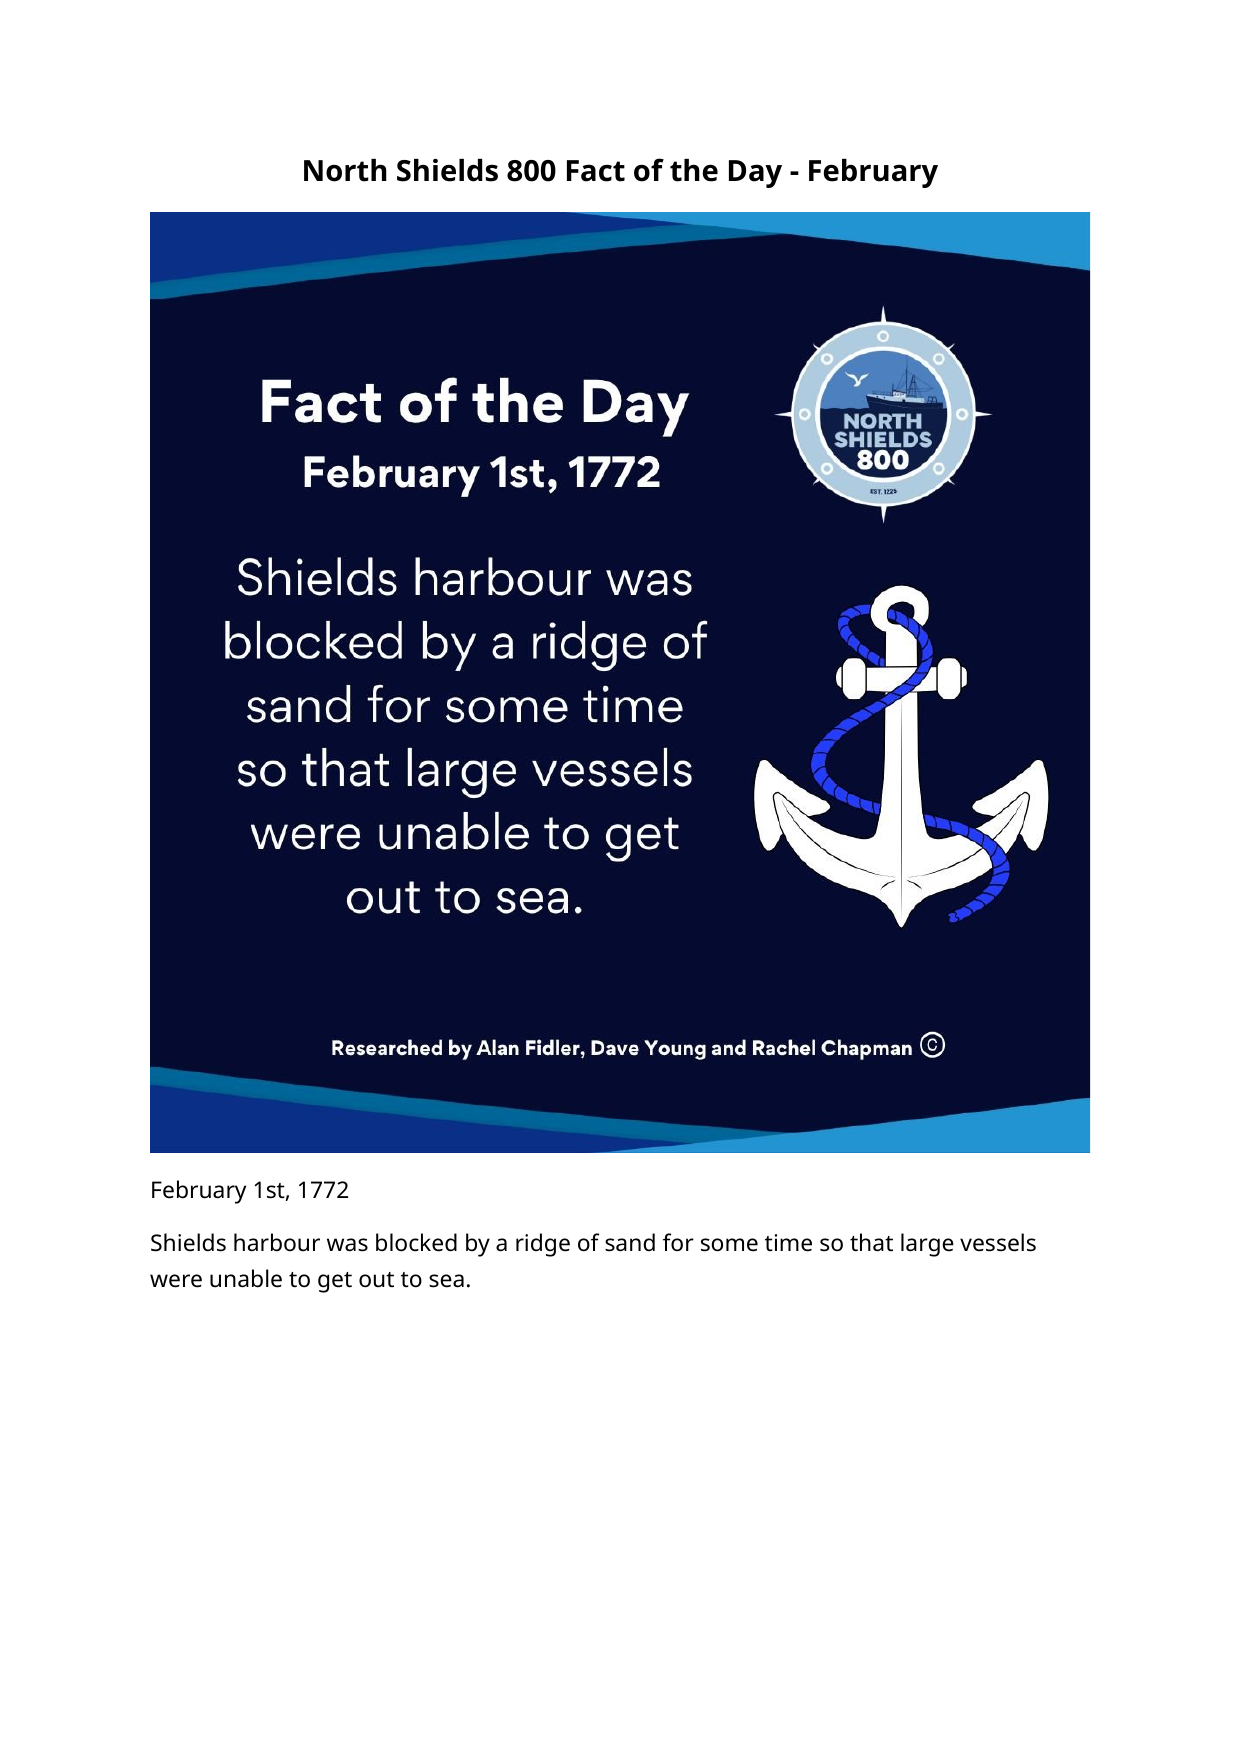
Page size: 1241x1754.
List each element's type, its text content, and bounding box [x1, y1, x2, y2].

text North Shields 800 Fact of the Day - February [150, 150, 1090, 190]
text Shields harbour was blocked by a ridge of sand for some time so that large vessels were unable to get out to sea. [150, 1227, 1090, 1294]
text February 1st, 1772 [150, 1174, 1090, 1206]
